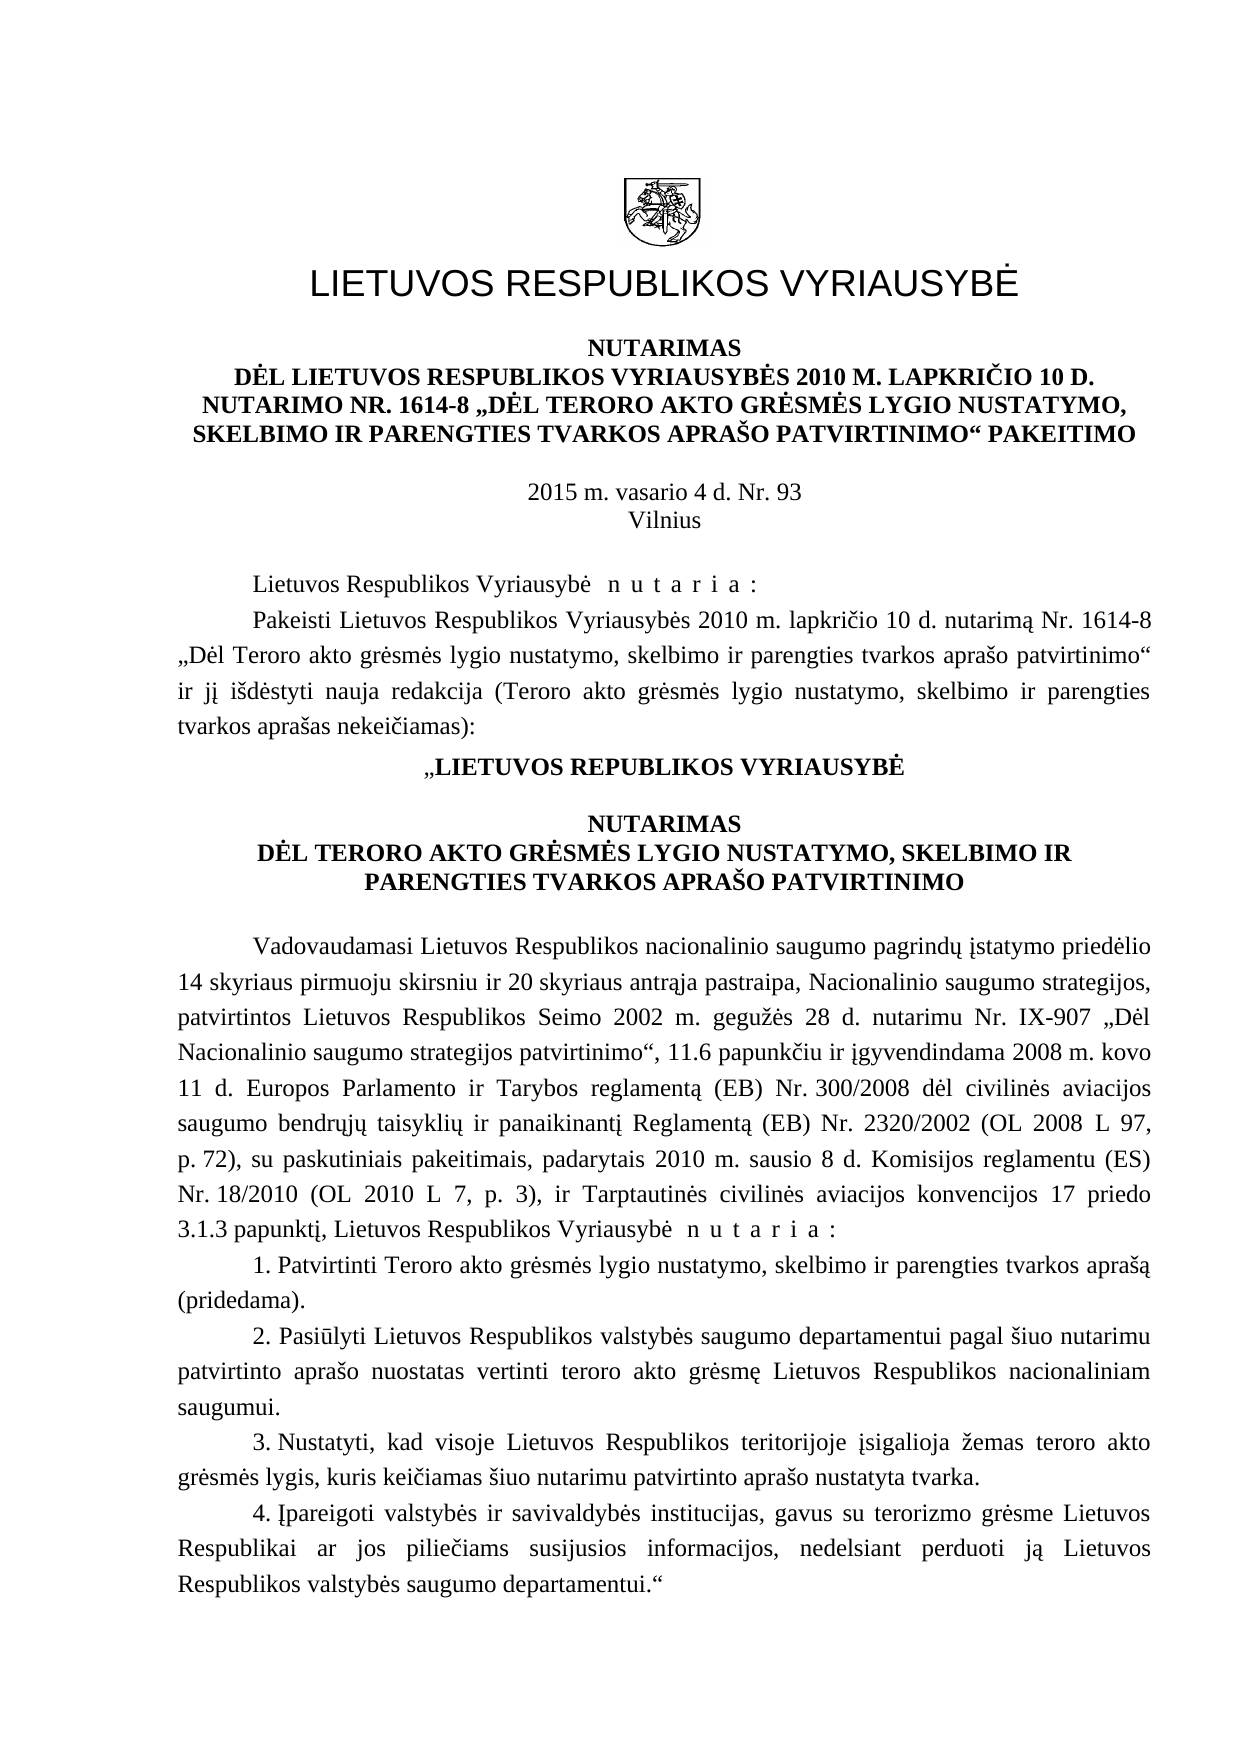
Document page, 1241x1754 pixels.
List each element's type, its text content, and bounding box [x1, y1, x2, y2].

text 3. Nustatyti, kad visoje Lietuvos Respublikos teritorijoje įsigalioja žemas teroro akto grėsmės lygis, kuris keičiamas šiuo nutarimu patvirtinto aprašo nustatyta tvarka. [177, 1420, 1152, 1491]
text 2. Pasiūlyti Lietuvos Respublikos valstybės saugumo departamentui pagal šiuo nutarimu patvirtinto aprašo nuostatas vertinti teroro akto grėsmę Lietuvos Respublikos nacionaliniam saugumui. [177, 1314, 1152, 1420]
text DĖL TERORO AKTO GRĖSMĖS LYGIO NUSTATYMO, SKELBIMO IR PARENGTIES TVARKOS APRAŠO PATVIRTINIMO [177, 838, 1152, 896]
text nutarimas [177, 333, 1152, 362]
text Dėl LIETUVOS RESPUBLIKOS VYRIAUSYBĖS 2010 M. LAPKRIČIO 10 D. nutarimO NR. 1614-8 „DĖL TERORO AKTO GRĖSMĖS LYGIO NUSTATYMO, SKELBIMO IR PARENGTIES TVARKOS APRAŠO PATVIRTINIMO“ PAKEITIMO [177, 362, 1152, 448]
text „LIETUVOS REPUBLIKOS VYRIAUSYBĖ [177, 752, 1152, 781]
text Lietuvos Respublikos Vyriausybė nutaria: [177, 563, 1152, 598]
text 1. Patvirtinti Teroro akto grėsmės lygio nustatymo, skelbimo ir parengties tvarkos aprašą (pridedama). [177, 1243, 1152, 1314]
text Pakeisti Lietuvos Respublikos Vyriausybės 2010 m. lapkričio 10 d. nutarimą Nr. 1614-8 „Dėl Teroro akto grėsmės lygio nustatymo, skelbimo ir parengties tvarkos aprašo patvirtinimo“ ir jį išdėstyti nauja redakcija (Teroro akto grėsmės lygio nustatymo, skelbimo ir parengties tvarkos aprašas nekeičiamas): [177, 598, 1152, 740]
text Lietuvos Respublikos Vyriausybė [177, 261, 1152, 304]
text 4. Įpareigoti valstybės ir savivaldybės institucijas, gavus su terorizmo grėsme Lietuvos Respublikai ar jos piliečiams susijusios informacijos, nedelsiant perduoti ją Lietuvos Respublikos valstybės saugumo departamentui.“ [177, 1491, 1152, 1597]
text NUTARIMAS [177, 809, 1152, 838]
text Vadovaudamasi Lietuvos Respublikos nacionalinio saugumo pagrindų įstatymo priedėlio 14 skyriaus pirmuoju skirsniu ir 20 skyriaus antrąja pastraipa, Nacionalinio saugumo strategijos, patvirtintos Lietuvos Respublikos Seimo 2002 m. gegužės 28 d. nutarimu Nr. IX-907 „Dėl Nacionalinio saugumo strategijos patvirtinimo“, 11.6 papunkčiu ir įgyvendindama 2008 m. kovo 11 d. Europos Parlamento ir Tarybos reglamentą (EB) Nr. 300/2008 dėl civilinės aviacijos saugumo bendrųjų taisyklių ir panaikinantį Reglamentą (EB) Nr. 2320/2002 (OL 2008 L 97, p. 72), su paskutiniais pakeitimais, padarytais 2010 m. sausio 8 d. Komisijos reglamentu (ES) Nr. 18/2010 (OL 2010 L 7, p. 3), ir Tarptautinės civilinės aviacijos konvencijos 17 priedo 3.1.3 papunktį, Lietuvos Respublikos Vyriausybė nutaria: [177, 924, 1152, 1243]
text 2015 m. vasario 4 d. Nr. 93 Vilnius [177, 477, 1152, 534]
